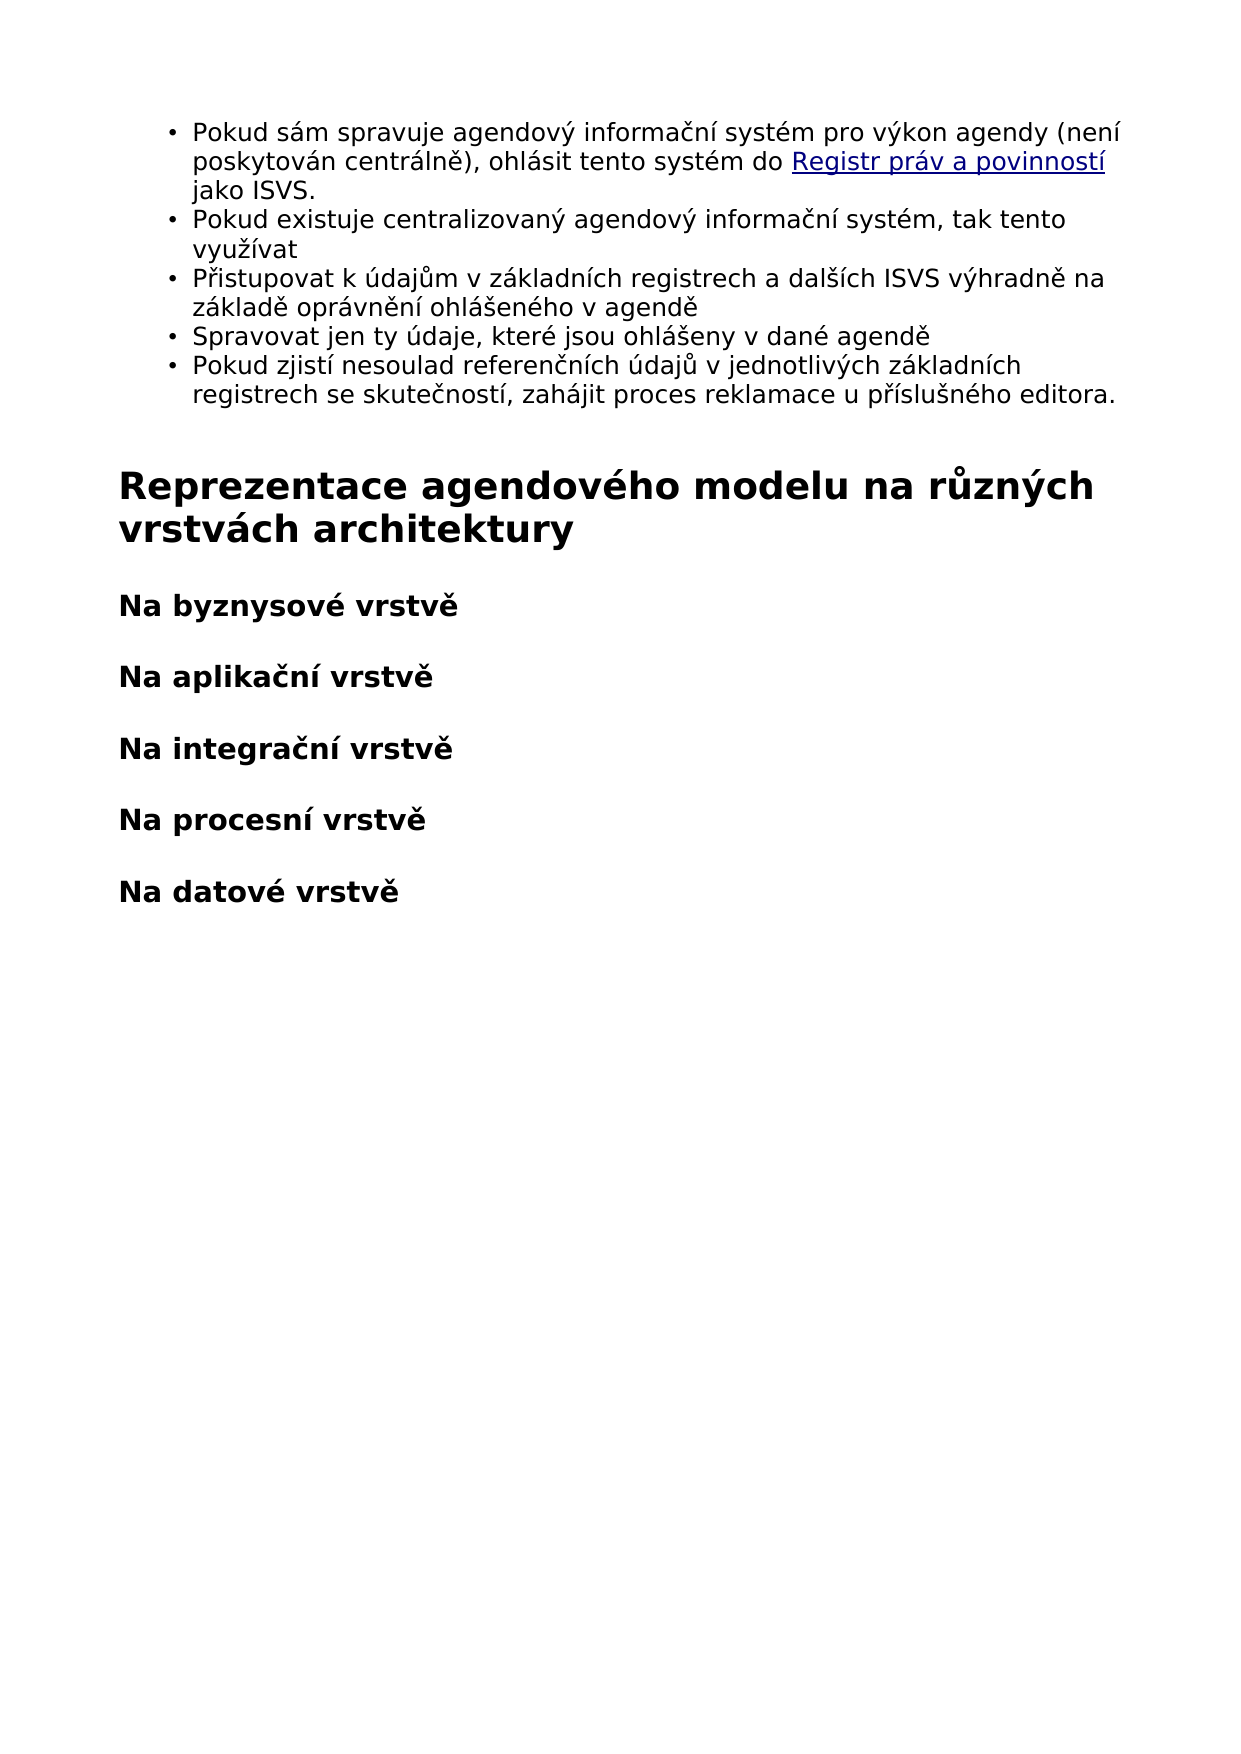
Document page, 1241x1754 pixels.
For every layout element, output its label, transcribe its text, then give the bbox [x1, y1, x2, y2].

list Pokud existuje centralizovaný agendový informační systém, tak tento využívat [177, 206, 1122, 264]
list Přistupovat k údajům v základních registrech a dalších ISVS výhradně na základě oprávnění ohlášeného v agendě [177, 264, 1122, 322]
subtitle Na integrační vrstvě [118, 732, 1122, 766]
subtitle Na byznysové vrstvě [118, 589, 1122, 623]
subtitle Na aplikační vrstvě [118, 661, 1122, 694]
subtitle Na procesní vrstvě [118, 803, 1122, 837]
subtitle Reprezentace agendového modelu na různých vrstvách architektury [118, 464, 1122, 552]
list Spravovat jen ty údaje, které jsou ohlášeny v dané agendě [177, 322, 1122, 351]
subtitle Na datové vrstvě [118, 875, 1122, 909]
list Pokud sám spravuje agendový informační systém pro výkon agendy (není poskytován centrálně), ohlásit tento systém do Registr práv a povinností jako ISVS. [177, 118, 1122, 206]
list Pokud zjistí nesoulad referenčních údajů v jednotlivých základních registrech se skutečností, zahájit proces reklamace u příslušného editora. [177, 351, 1122, 410]
